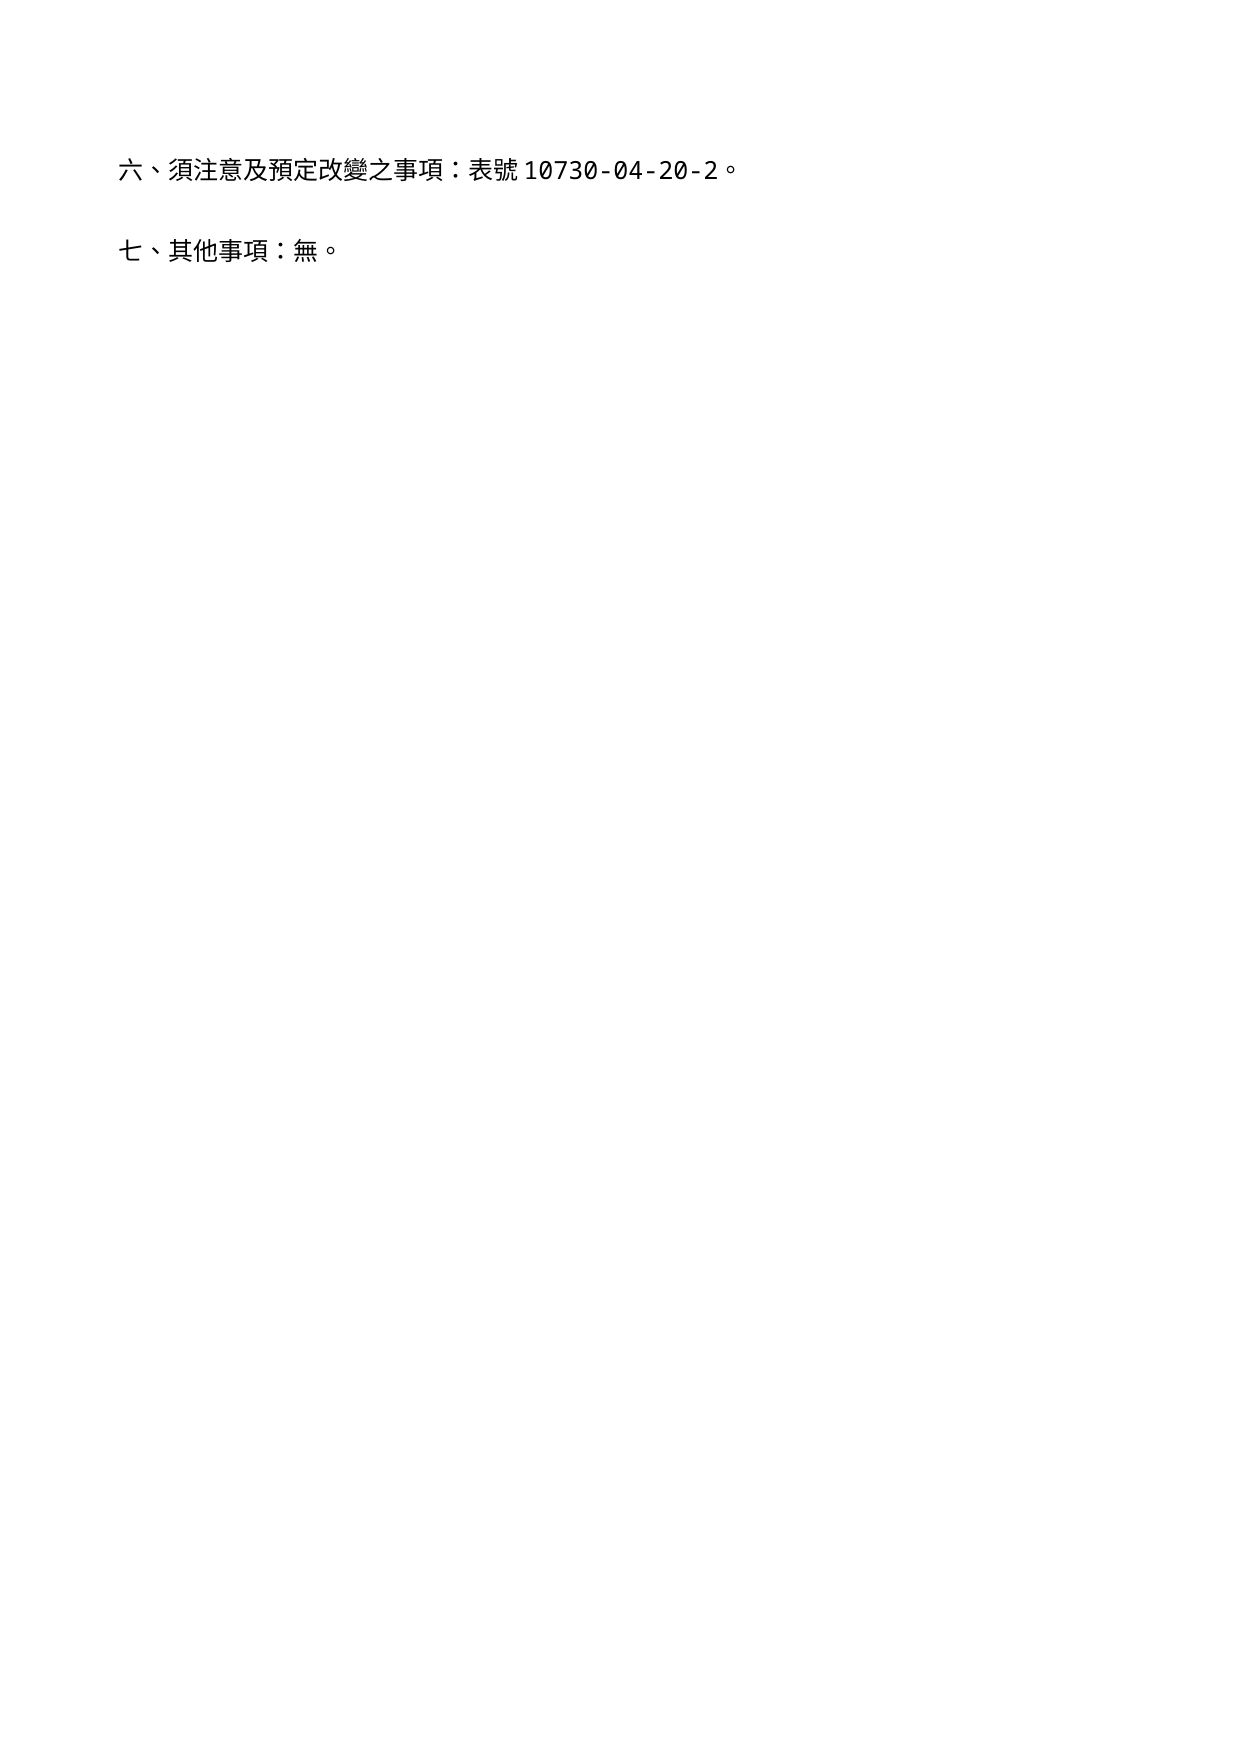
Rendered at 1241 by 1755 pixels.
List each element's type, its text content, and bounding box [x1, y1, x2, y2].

text 七、其他事項：無。 [118, 208, 1122, 271]
text 六、須注意及預定改變之事項：表號10730-04-20-2。 [118, 127, 1122, 189]
